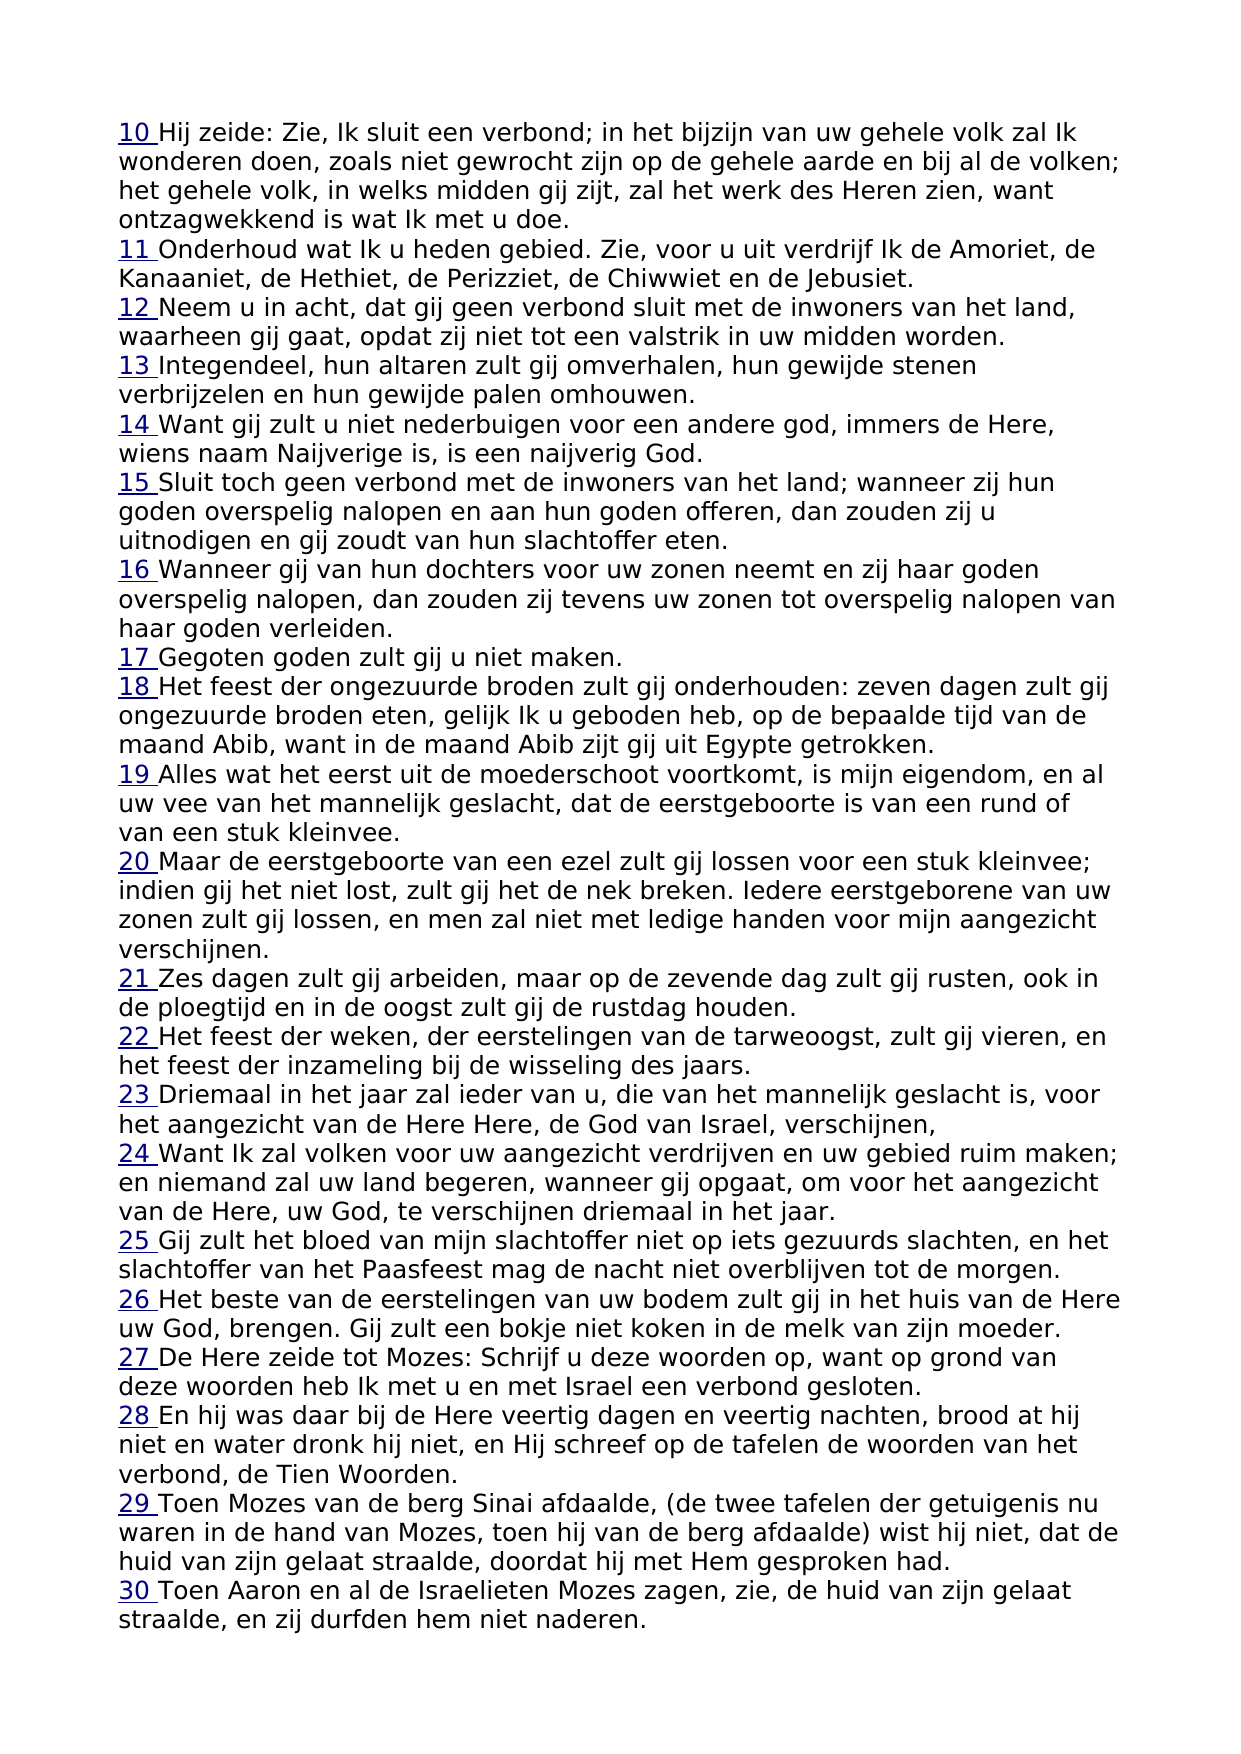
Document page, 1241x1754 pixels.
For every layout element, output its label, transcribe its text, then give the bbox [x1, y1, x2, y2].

text 10 Hij zeide: Zie, Ik sluit een verbond; in het bijzijn van uw gehele volk zal Ik wonderen doen, zoals niet gewrocht zijn op de gehele aarde en bij al de volken; het gehele volk, in welks midden gij zijt, zal het werk des Heren zien, want ontzagwekkend is wat Ik met u doe. 11 Onderhoud wat Ik u heden gebied. Zie, voor u uit verdrijf Ik de Amoriet, de Kanaaniet, de Hethiet, de Perizziet, de Chiwwiet en de Jebusiet. 12 Neem u in acht, dat gij geen verbond sluit met de inwoners van het land, waarheen gij gaat, opdat zij niet tot een valstrik in uw midden worden. 13 Integendeel, hun altaren zult gij omverhalen, hun gewijde stenen verbrijzelen en hun gewijde palen omhouwen. 14 Want gij zult u niet nederbuigen voor een andere god, immers de Here, wiens naam Naijverige is, is een naijverig God. 15 Sluit toch geen verbond met de inwoners van het land; wanneer zij hun goden overspelig nalopen en aan hun goden offeren, dan zouden zij u uitnodigen en gij zoudt van hun slachtoffer eten. 16 Wanneer gij van hun dochters voor uw zonen neemt en zij haar goden overspelig nalopen, dan zouden zij tevens uw zonen tot overspelig nalopen van haar goden verleiden. 17 Gegoten goden zult gij u niet maken. 18 Het feest der ongezuurde broden zult gij onderhouden: zeven dagen zult gij ongezuurde broden eten, gelijk Ik u geboden heb, op de bepaalde tijd van de maand Abib, want in de maand Abib zijt gij uit Egypte getrokken. 19 Alles wat het eerst uit de moederschoot voortkomt, is mijn eigendom, en al uw vee van het mannelijk geslacht, dat de eerstgeboorte is van een rund of van een stuk kleinvee. 20 Maar de eerstgeboorte van een ezel zult gij lossen voor een stuk kleinvee; indien gij het niet lost, zult gij het de nek breken. Iedere eerstgeborene van uw zonen zult gij lossen, en men zal niet met ledige handen voor mijn aangezicht verschijnen. 21 Zes dagen zult gij arbeiden, maar op de zevende dag zult gij rusten, ook in de ploegtijd en in de oogst zult gij de rustdag houden. 22 Het feest der weken, der eerstelingen van de tarweoogst, zult gij vieren, en het feest der inzameling bij de wisseling des jaars. 23 Driemaal in het jaar zal ieder van u, die van het mannelijk geslacht is, voor het aangezicht van de Here Here, de God van Israel, verschijnen, 24 Want Ik zal volken voor uw aangezicht verdrijven en uw gebied ruim maken; en niemand zal uw land begeren, wanneer gij opgaat, om voor het aangezicht van de Here, uw God, te verschijnen driemaal in het jaar. 25 Gij zult het bloed van mijn slachtoffer niet op iets gezuurds slachten, en het slachtoffer van het Paasfeest mag de nacht niet overblijven tot de morgen. 26 Het beste van de eerstelingen van uw bodem zult gij in het huis van de Here uw God, brengen. Gij zult een bokje niet koken in de melk van zijn moeder. 27 De Here zeide tot Mozes: Schrijf u deze woorden op, want op grond van deze woorden heb Ik met u en met Israel een verbond gesloten. 28 En hij was daar bij de Here veertig dagen en veertig nachten, brood at hij niet en water dronk hij niet, en Hij schreef op de tafelen de woorden van het verbond, de Tien Woorden. 29 Toen Mozes van de berg Sinai afdaalde, (de twee tafelen der getuigenis nu waren in de hand van Mozes, toen hij van de berg afdaalde) wist hij niet, dat de huid van zijn gelaat straalde, doordat hij met Hem gesproken had. 30 Toen Aaron en al de Israelieten Mozes zagen, zie, de huid van zijn gelaat straalde, en zij durfden hem niet naderen. [118, 118, 1122, 1635]
